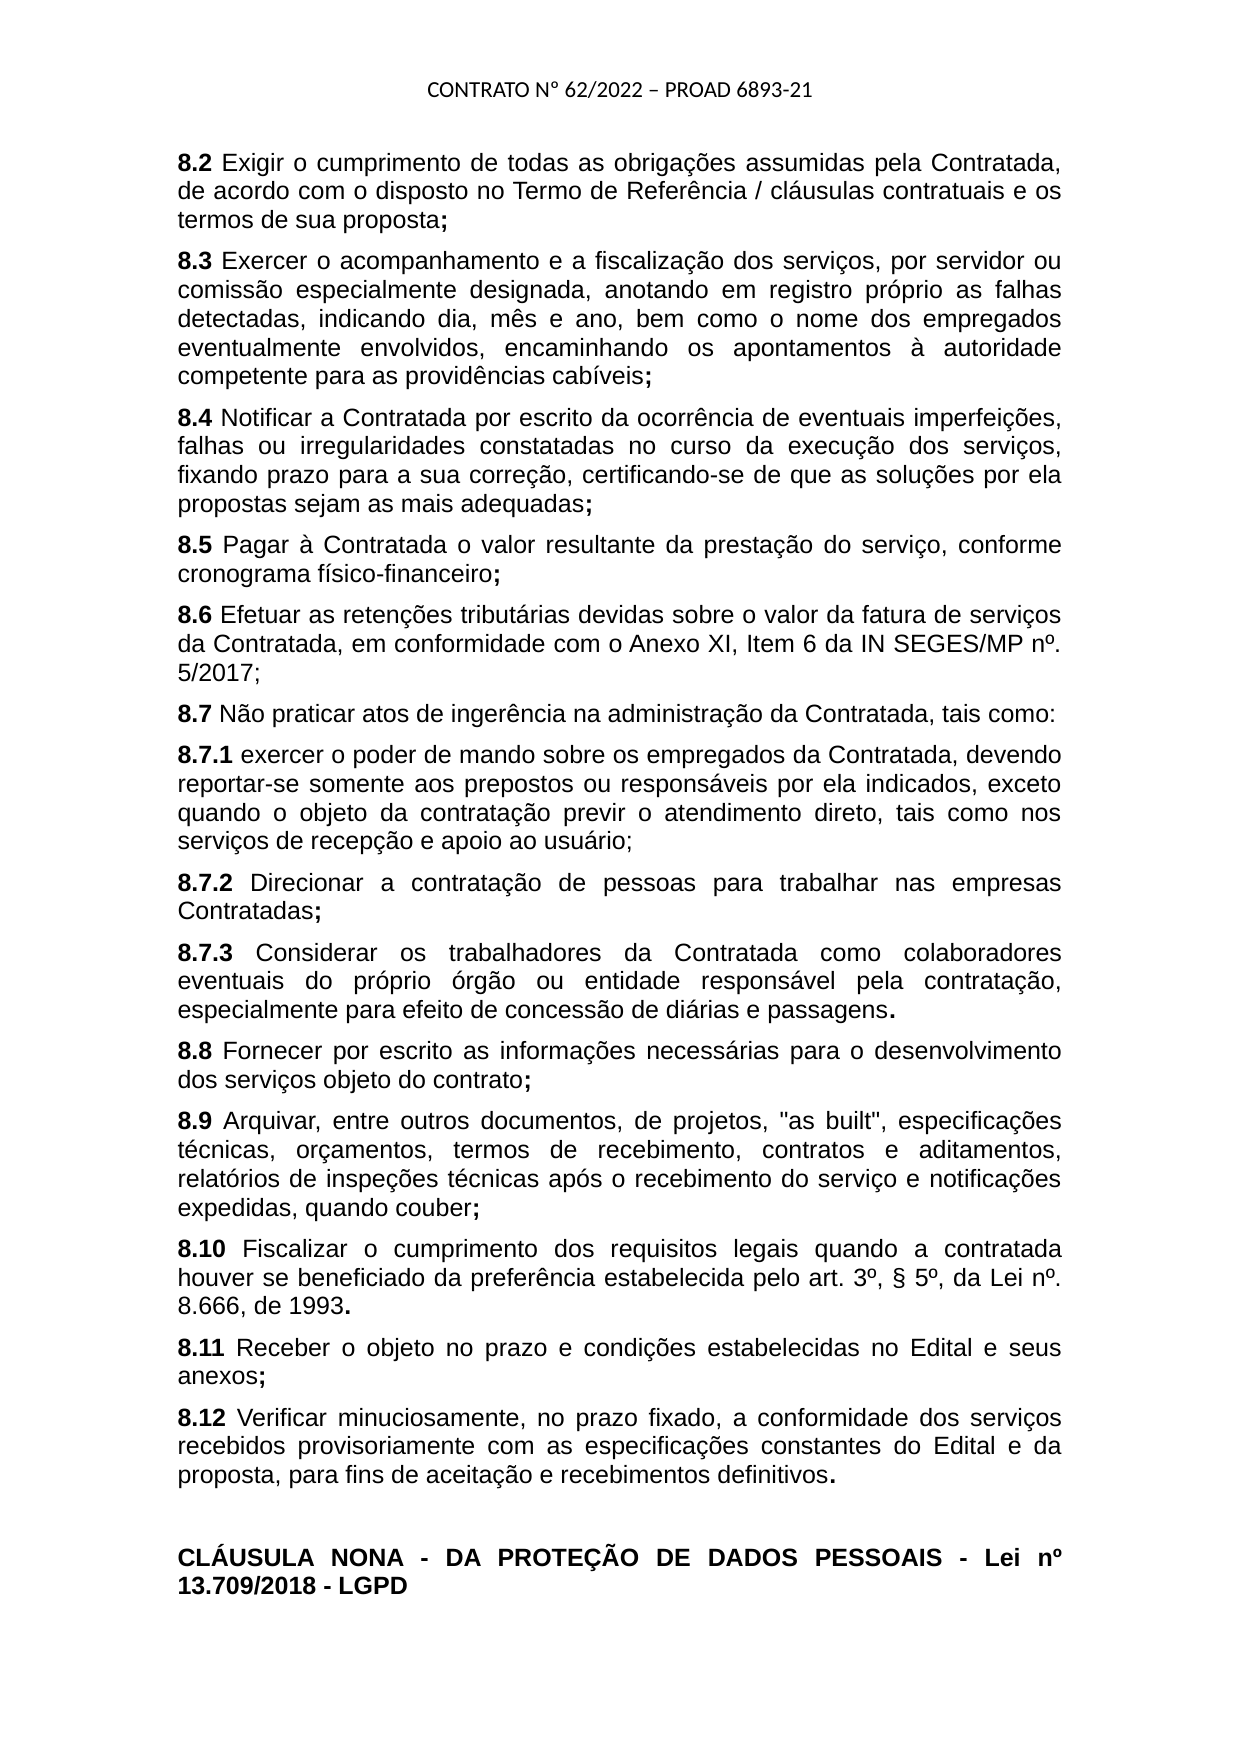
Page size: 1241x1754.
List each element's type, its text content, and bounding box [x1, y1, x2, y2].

text 8.5 Pagar à Contratada o valor resultante da prestação do serviço, conforme cronograma físico-financeiro; [177, 530, 1063, 588]
text 8.7.1 exercer o poder de mando sobre os empregados da Contratada, devendo reportar-se somente aos prepostos ou responsáveis por ela indicados, exceto quando o objeto da contratação previr o atendimento direto, tais como nos serviços de recepção e apoio ao usuário; [177, 740, 1063, 855]
text 8.12 Verificar minuciosamente, no prazo fixado, a conformidade dos serviços recebidos provisoriamente com as especificações constantes do Edital e da proposta, para fins de aceitação e recebimentos definitivos. [177, 1403, 1063, 1489]
text CLÁUSULA NONA - DA PROTEÇÃO DE DADOS PESSOAIS - Lei nº 13.709/2018 - LGPD [177, 1543, 1063, 1600]
text 8.3 Exercer o acompanhamento e a fiscalização dos serviços, por servidor ou comissão especialmente designada, anotando em registro próprio as falhas detectadas, indicando dia, mês e ano, bem como o nome dos empregados eventualmente envolvidos, encaminhando os apontamentos à autoridade competente para as providências cabíveis; [177, 246, 1063, 390]
text 8.8 Fornecer por escrito as informações necessárias para o desenvolvimento dos serviços objeto do contrato; [177, 1036, 1063, 1094]
text 8.4 Notificar a Contratada por escrito da ocorrência de eventuais imperfeições, falhas ou irregularidades constatadas no curso da execução dos serviços, fixando prazo para a sua correção, certificando-se de que as soluções por ela propostas sejam as mais adequadas; [177, 403, 1063, 518]
text 8.7.2 Direcionar a contratação de pessoas para trabalhar nas empresas Contratadas; [177, 868, 1063, 925]
text 8.7 Não praticar atos de ingerência na administração da Contratada, tais como: [177, 699, 1063, 728]
text 8.9 Arquivar, entre outros documentos, de projetos, "as built", especificações técnicas, orçamentos, termos de recebimento, contratos e aditamentos, relatórios de inspeções técnicas após o recebimento do serviço e notificações expedidas, quando couber; [177, 1106, 1063, 1221]
text 8.7.3 Considerar os trabalhadores da Contratada como colaboradores eventuais do próprio órgão ou entidade responsável pela contratação, especialmente para efeito de concessão de diárias e passagens. [177, 938, 1063, 1024]
text 8.10 Fiscalizar o cumprimento dos requisitos legais quando a contratada houver se beneficiado da preferência estabelecida pelo art. 3º, § 5º, da Lei nº. 8.666, de 1993. [177, 1234, 1063, 1320]
text 8.2 Exigir o cumprimento de todas as obrigações assumidas pela Contratada, de acordo com o disposto no Termo de Referência / cláusulas contratuais e os termos de sua proposta; [177, 148, 1063, 234]
text 8.6 Efetuar as retenções tributárias devidas sobre o valor da fatura de serviços da Contratada, em conformidade com o Anexo XI, Item 6 da IN SEGES/MP nº. 5/2017; [177, 600, 1063, 686]
text 8.11 Receber o objeto no prazo e condições estabelecidas no Edital e seus anexos; [177, 1333, 1063, 1390]
